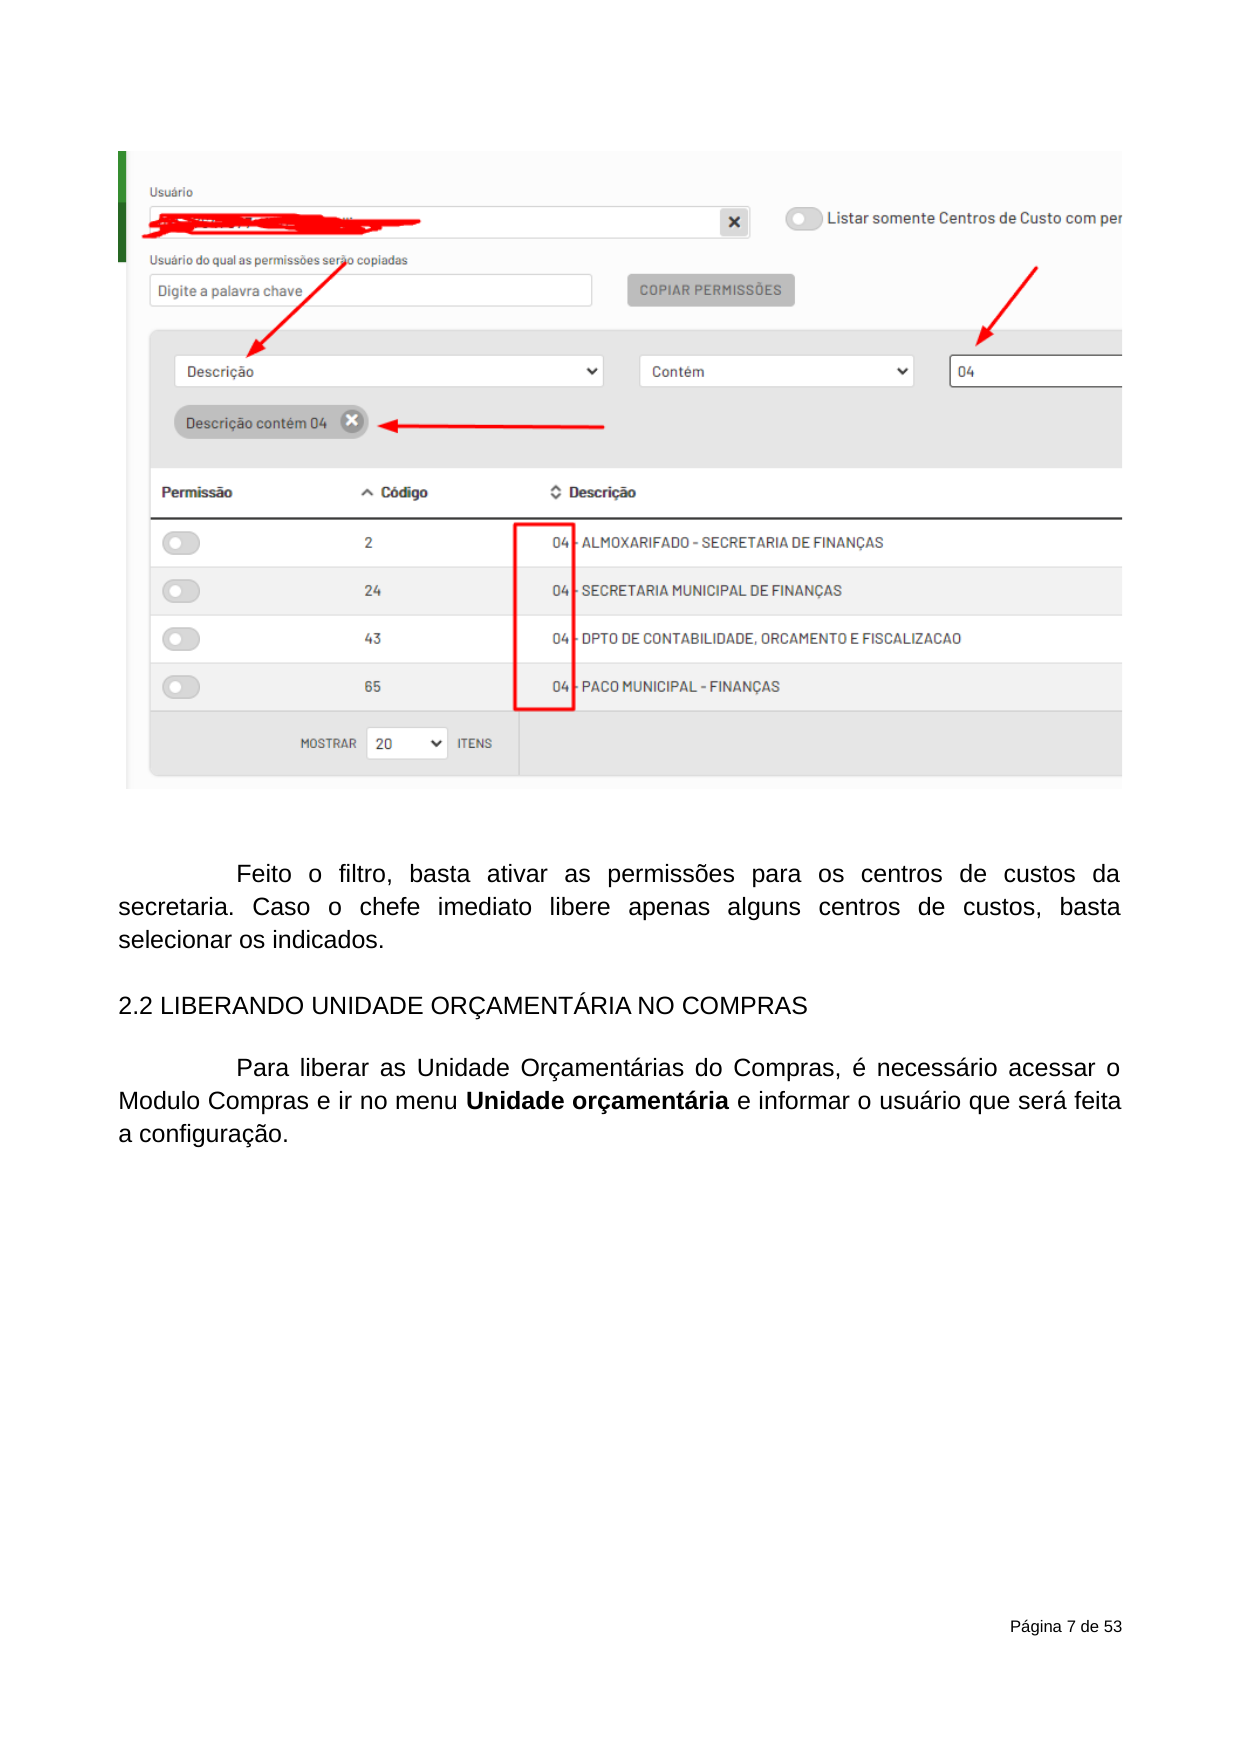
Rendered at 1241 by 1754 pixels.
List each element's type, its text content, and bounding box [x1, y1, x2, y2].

text Para liberar as Unidade Orçamentárias do Compras, é necessário acessar o Modulo Compras e ir no menu Unidade orçamentária e informar o usuário que será feita a configuração. [118, 1053, 1122, 1148]
subtitle LIBERANDO UNIDADE ORÇAMENTÁRIA NO COMPRAS [118, 991, 1122, 1020]
text Feito o filtro, basta ativar as permissões para os centros de custos da secretaria. Caso o chefe imediato libere apenas alguns centros de custos, basta selecionar os indicados. [118, 859, 1122, 954]
picture [118, 151, 1123, 789]
